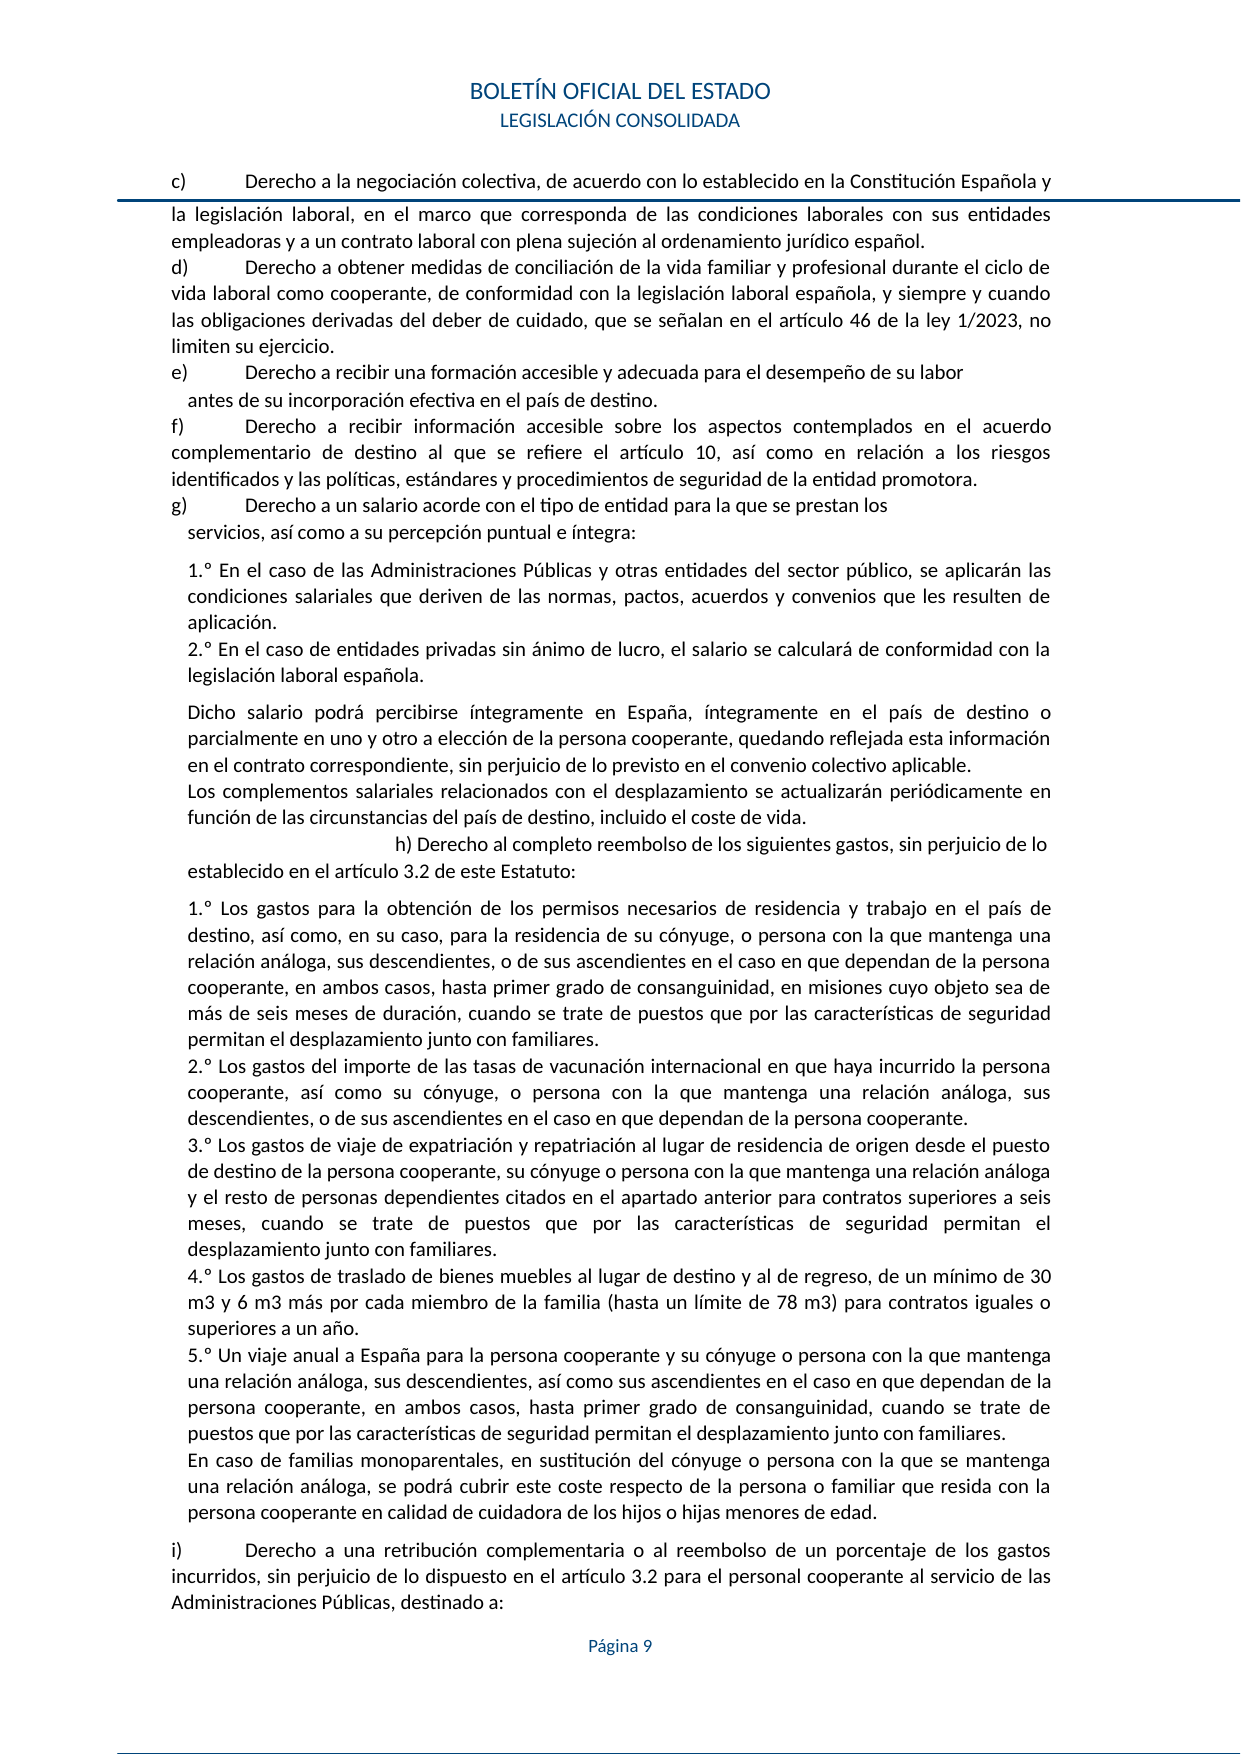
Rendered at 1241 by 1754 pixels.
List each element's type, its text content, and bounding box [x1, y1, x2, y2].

list Derecho a una retribución complementaria o al reembolso de un porcentaje de los gastos incurridos, sin perjuicio de lo dispuesto en el artículo 3.2 para el personal cooperante al servicio de las Administraciones Públicas, destinado a: [171, 1537, 1053, 1615]
text Dicho salario podrá percibirse íntegramente en España, íntegramente en el país de destino o parcialmente en uno y otro a elección de la persona cooperante, quedando reflejada esta información en el contrato correspondiente, sin perjuicio de lo previsto en el convenio colectivo aplicable. [187, 699, 1053, 777]
text 2.º Los gastos del importe de las tasas de vacunación internacional en que haya incurrido la persona cooperante, así como su cónyuge, o persona con la que mantenga una relación análoga, sus descendientes, o de sus ascendientes en el caso en que dependan de la persona cooperante. [187, 1053, 1053, 1131]
text En caso de familias monoparentales, en sustitución del cónyuge o persona con la que se mantenga una relación análoga, se podrá cubrir este coste respecto de la persona o familiar que resida con la persona cooperante en calidad de cuidadora de los hijos o hijas menores de edad. [187, 1447, 1053, 1525]
text 3.º Los gastos de viaje de expatriación y repatriación al lugar de residencia de origen desde el puesto de destino de la persona cooperante, su cónyuge o persona con la que mantenga una relación análoga y el resto de personas dependientes citados en el apartado anterior para contratos superiores a seis meses, cuando se trate de puestos que por las características de seguridad permitan el desplazamiento junto con familiares. [187, 1132, 1053, 1262]
list Derecho a recibir información accesible sobre los aspectos contemplados en el acuerdo complementario de destino al que se refiere el artículo 10, así como en relación a los riesgos identificados y las políticas, estándares y procedimientos de seguridad de la entidad promotora. [171, 413, 1053, 491]
list Derecho a un salario acorde con el tipo de entidad para la que se prestan los [171, 492, 1053, 518]
list Derecho a recibir una formación accesible y adecuada para el desempeño de su labor [171, 359, 1053, 385]
text 1.º Los gastos para la obtención de los permisos necesarios de residencia y trabajo en el país de destino, así como, en su caso, para la residencia de su cónyuge, o persona con la que mantenga una relación análoga, sus descendientes, o de sus ascendientes en el caso en que dependan de la persona cooperante, en ambos casos, hasta primer grado de consanguinidad, en misiones cuyo objeto sea de más de seis meses de duración, cuando se trate de puestos que por las características de seguridad permitan el desplazamiento junto con familiares. [187, 896, 1053, 1052]
text 1.º En el caso de las Administraciones Públicas y otras entidades del sector público, se aplicarán las condiciones salariales que deriven de las normas, pactos, acuerdos y convenios que les resulten de aplicación. [187, 557, 1053, 634]
text 5.º Un viaje anual a España para la persona cooperante y su cónyuge o persona con la que mantenga una relación análoga, sus descendientes, así como sus ascendientes en el caso en que dependan de la persona cooperante, en ambos casos, hasta primer grado de consanguinidad, cuando se trate de puestos que por las características de seguridad permitan el desplazamiento junto con familiares. [187, 1342, 1053, 1446]
list Derecho a obtener medidas de conciliación de la vida familiar y profesional durante el ciclo de vida laboral como cooperante, de conformidad con la legislación laboral española, y siempre y cuando las obligaciones derivadas del deber de cuidado, que se señalan en el artículo 46 de la ley 1/2023, no limiten su ejercicio. [171, 254, 1053, 358]
text Los complementos salariales relacionados con el desplazamiento se actualizarán periódicamente en función de las circunstancias del país de destino, incluido el coste de vida. [187, 778, 1053, 830]
list Derecho a la negociación colectiva, de acuerdo con lo establecido en la Constitución Española y [171, 168, 1053, 199]
list la legislación laboral, en el marco que corresponda de las condiciones laborales con sus entidades empleadoras y a un contrato laboral con plena sujeción al ordenamiento jurídico español. [171, 202, 1053, 253]
text 4.º Los gastos de traslado de bienes muebles al lugar de destino y al de regreso, de un mínimo de 30 m3 y 6 m3 más por cada miembro de la familia (hasta un límite de 78 m3) para contratos iguales o superiores a un año. [187, 1263, 1053, 1341]
text servicios, así como a su percepción puntual e íntegra: [187, 519, 1053, 545]
text establecido en el artículo 3.2 de este Estatuto: [187, 858, 1053, 884]
text antes de su incorporación efectiva en el país de destino. [187, 387, 1053, 412]
text h) Derecho al completo reembolso de los siguientes gastos, sin perjuicio de lo [171, 831, 1053, 857]
text 2.º En el caso de entidades privadas sin ánimo de lucro, el salario se calculará de conformidad con la legislación laboral española. [187, 636, 1053, 687]
